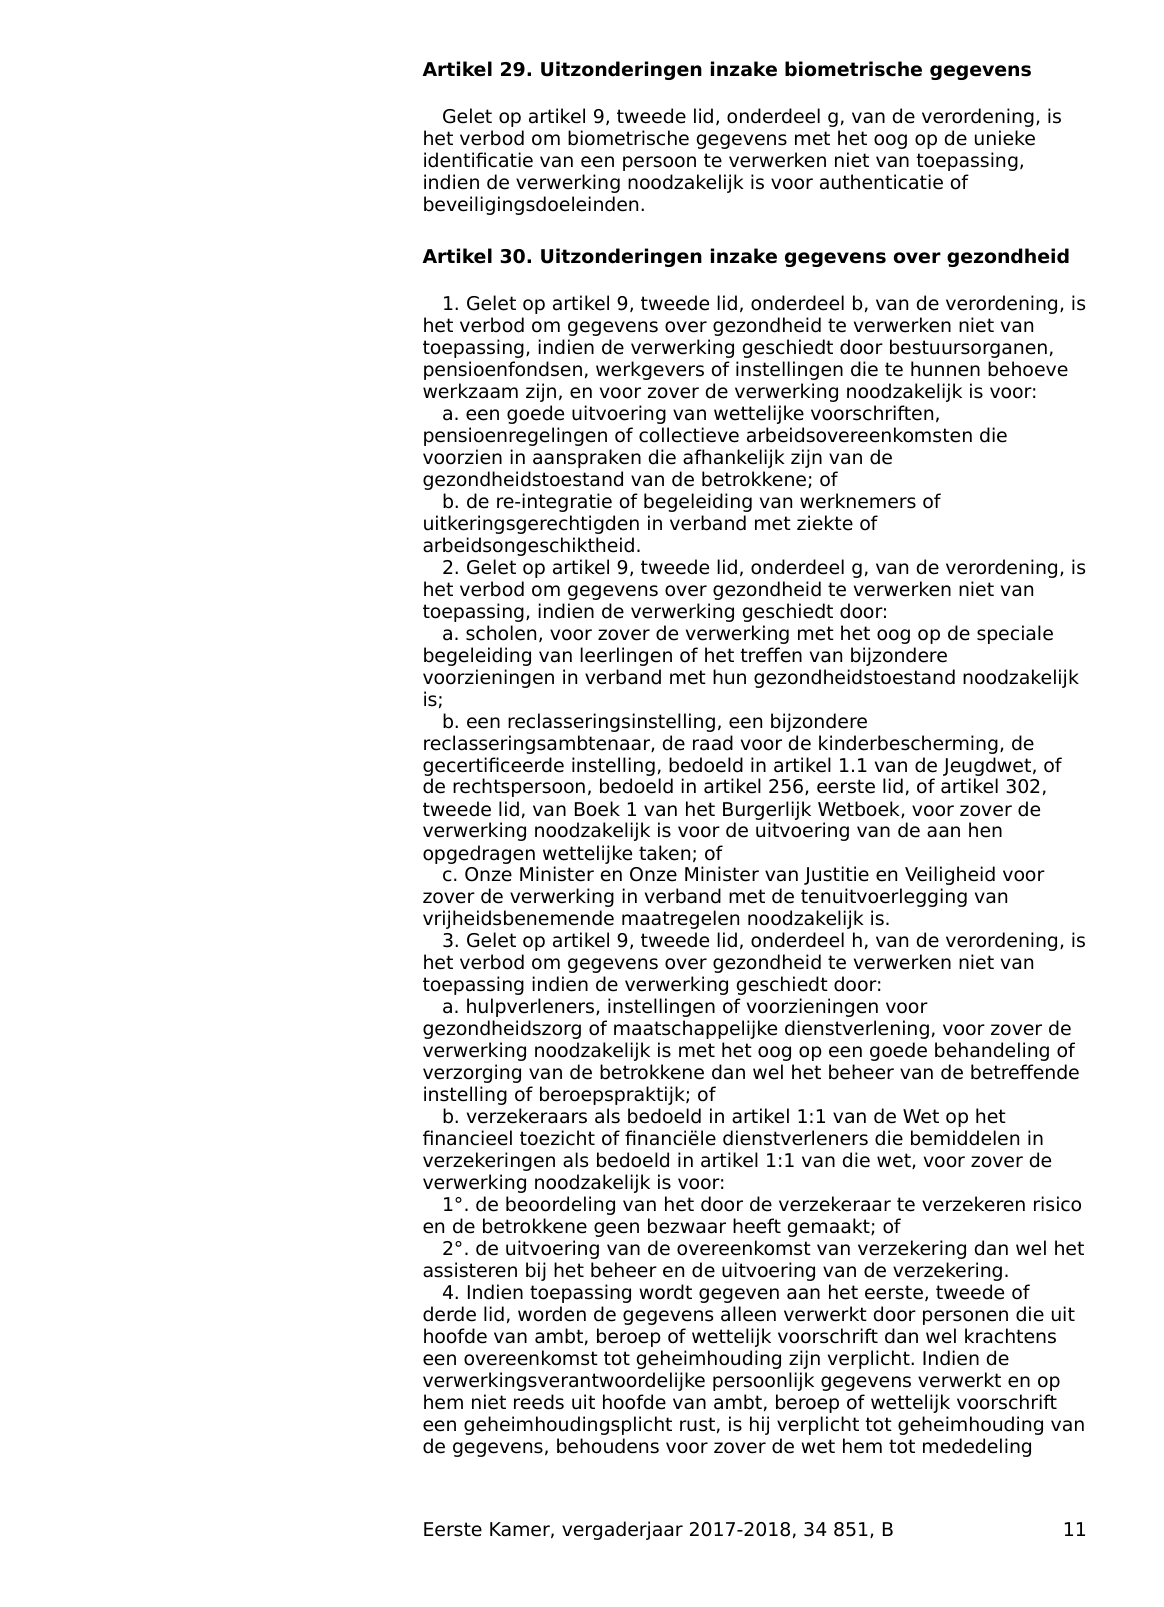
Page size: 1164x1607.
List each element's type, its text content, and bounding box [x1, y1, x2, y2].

text b. verzekeraars als bedoeld in artikel 1:1 van de Wet op het financieel toezicht of financiële dienstverleners die bemiddelen in verzekeringen als bedoeld in artikel 1:1 van die wet, voor zover de verwerking noodzakelijk is voor: [422, 1106, 1087, 1194]
subtitle Artikel 29. Uitzonderingen inzake biometrische gegevens [422, 59, 1087, 81]
text b. een reclasseringsinstelling, een bijzondere reclasseringsambtenaar, de raad voor de kinderbescherming, de gecertificeerde instelling, bedoeld in artikel 1.1 van de Jeugdwet, of de rechtspersoon, bedoeld in artikel 256, eerste lid, of artikel 302, tweede lid, van Boek 1 van het Burgerlijk Wetboek, voor zover de verwerking noodzakelijk is voor de uitvoering van de aan hen opgedragen wettelijke taken; of [422, 711, 1087, 864]
text 2. Gelet op artikel 9, tweede lid, onderdeel g, van de verordening, is het verbod om gegevens over gezondheid te verwerken niet van toepassing, indien de verwerking geschiedt door: [422, 557, 1087, 623]
text a. een goede uitvoering van wettelijke voorschriften, pensioenregelingen of collectieve arbeidsovereenkomsten die voorzien in aanspraken die afhankelijk zijn van de gezondheidstoestand van de betrokkene; of [422, 403, 1087, 491]
text Gelet op artikel 9, tweede lid, onderdeel g, van de verordening, is het verbod om biometrische gegevens met het oog op de unieke identificatie van een persoon te verwerken niet van toepassing, indien de verwerking noodzakelijk is voor authenticatie of beveiligingsdoeleinden. [422, 106, 1087, 216]
text c. Onze Minister en Onze Minister van Justitie en Veiligheid voor zover de verwerking in verband met de tenuitvoerlegging van vrijheidsbenemende maatregelen noodzakelijk is. [422, 864, 1087, 930]
text 1°. de beoordeling van het door de verzekeraar te verzekeren risico en de betrokkene geen bezwaar heeft gemaakt; of [422, 1194, 1087, 1238]
text a. scholen, voor zover de verwerking met het oog op de speciale begeleiding van leerlingen of het treffen van bijzondere voorzieningen in verband met hun gezondheidstoestand noodzakelijk is; [422, 623, 1087, 711]
text 2°. de uitvoering van de overeenkomst van verzekering dan wel het assisteren bij het beheer en de uitvoering van de verzekering. [422, 1238, 1087, 1282]
text 1. Gelet op artikel 9, tweede lid, onderdeel b, van de verordening, is het verbod om gegevens over gezondheid te verwerken niet van toepassing, indien de verwerking geschiedt door bestuursorganen, pensioenfondsen, werkgevers of instellingen die te hunnen behoeve werkzaam zijn, en voor zover de verwerking noodzakelijk is voor: [422, 293, 1087, 403]
text a. hulpverleners, instellingen of voorzieningen voor gezondheidszorg of maatschappelijke dienstverlening, voor zover de verwerking noodzakelijk is met het oog op een goede behandeling of verzorging van de betrokkene dan wel het beheer van de betreffende instelling of beroepspraktijk; of [422, 996, 1087, 1106]
text b. de re-integratie of begeleiding van werknemers of uitkeringsgerechtigden in verband met ziekte of arbeidsongeschiktheid. [422, 491, 1087, 557]
text 3. Gelet op artikel 9, tweede lid, onderdeel h, van de verordening, is het verbod om gegevens over gezondheid te verwerken niet van toepassing indien de verwerking geschiedt door: [422, 930, 1087, 996]
subtitle Artikel 30. Uitzonderingen inzake gegevens over gezondheid [422, 246, 1087, 268]
text 4. Indien toepassing wordt gegeven aan het eerste, tweede of derde lid, worden de gegevens alleen verwerkt door personen die uit hoofde van ambt, beroep of wettelijk voorschrift dan wel krachtens een overeenkomst tot geheimhouding zijn verplicht. Indien de verwerkingsverantwoordelijke persoonlijk gegevens verwerkt en op hem niet reeds uit hoofde van ambt, beroep of wettelijk voorschrift een geheimhoudingsplicht rust, is hij verplicht tot geheimhouding van de gegevens, behoudens voor zover de wet hem tot mededeling [422, 1282, 1087, 1458]
